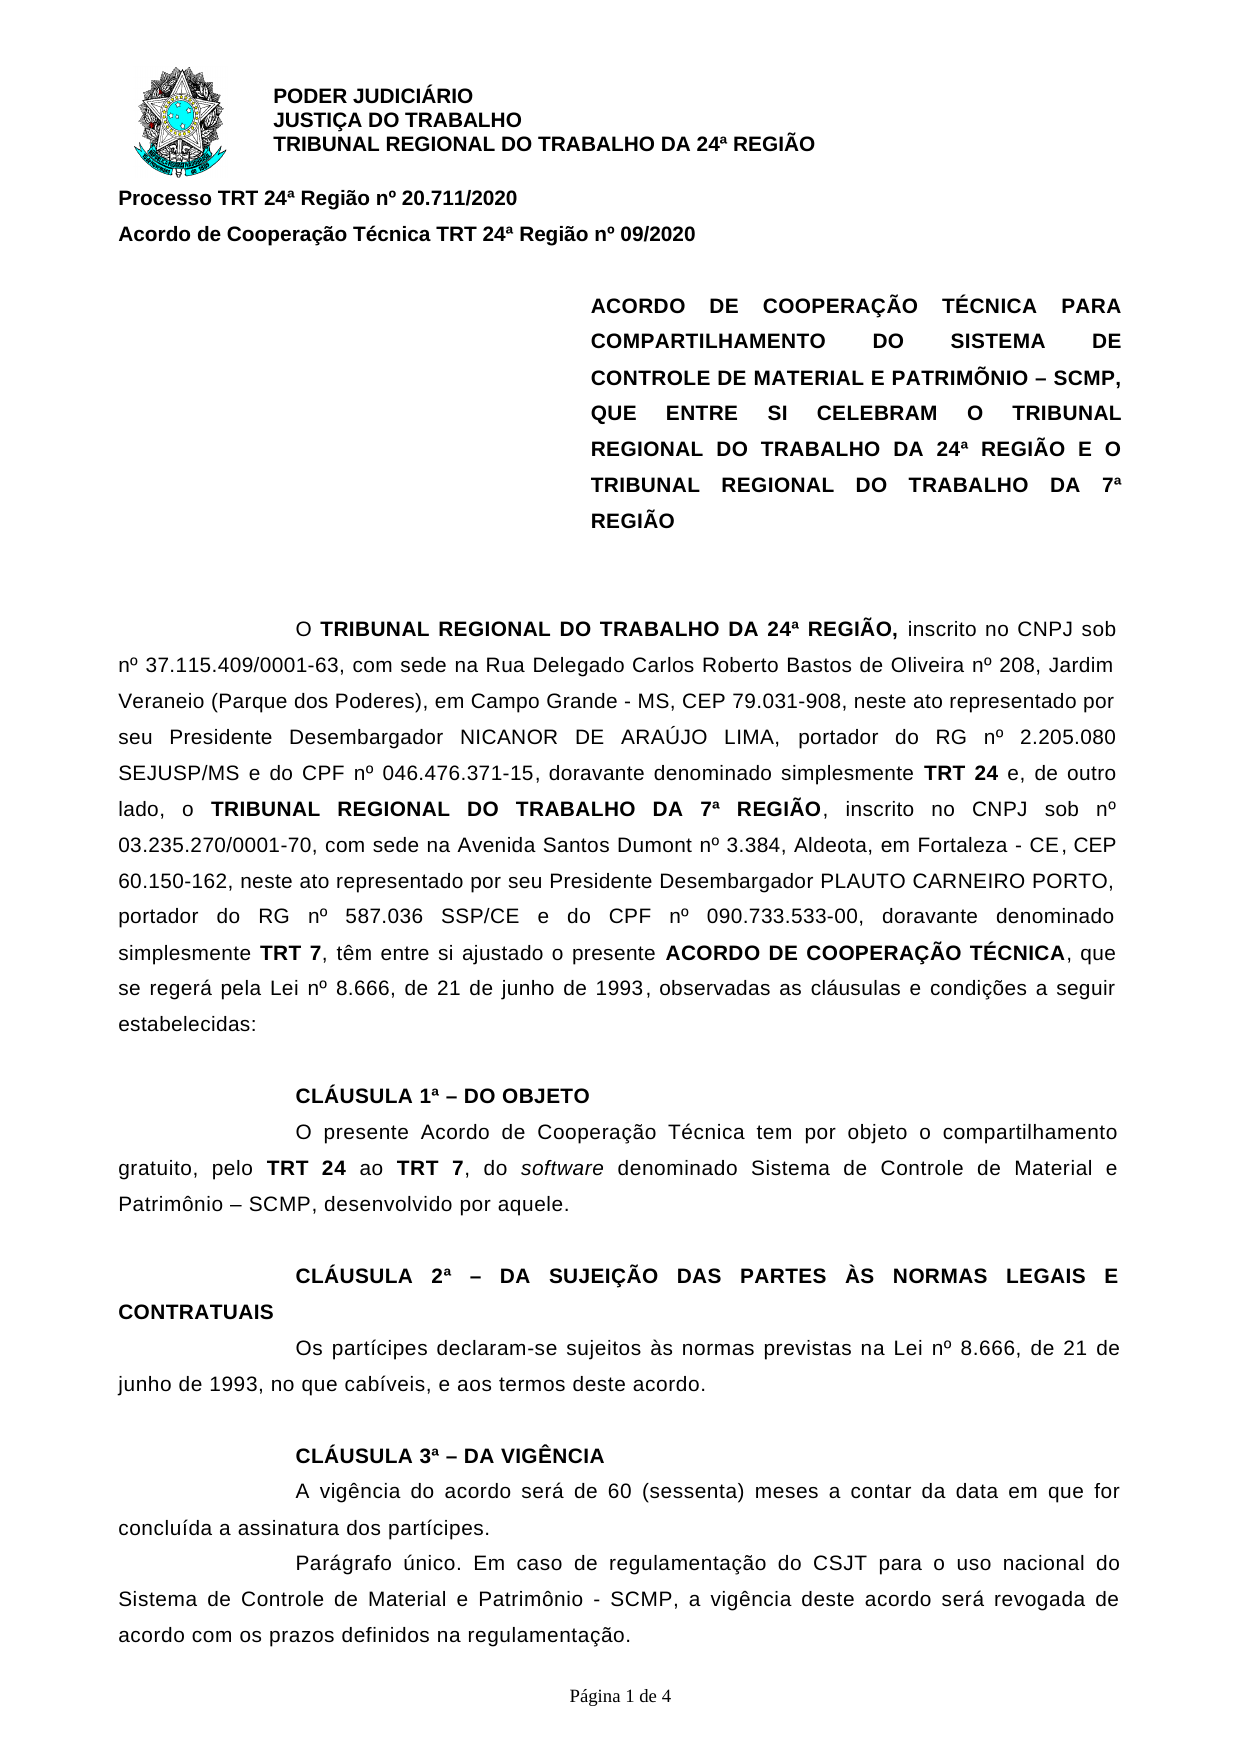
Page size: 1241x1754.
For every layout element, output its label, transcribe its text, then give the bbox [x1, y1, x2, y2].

picture [133, 66, 228, 178]
text Os partícipes declaram-se sujeitos às normas previstas na Lei nº 8.666, de 21 de junho de 1993, no que cabíveis, e aos termos deste acordo. [118, 1336, 1122, 1396]
text Parágrafo único. Em caso de regulamentação do CSJT para o uso nacional do Sistema de Controle de Material e Patrimônio - SCMP, a vigência deste acordo será revogada de acordo com os prazos definidos na regulamentação. [118, 1551, 1122, 1647]
text A vigência do acordo será de 60 (sessenta) meses a contar da data em que for concluída a assinatura dos partícipes. [118, 1479, 1122, 1539]
text O TRIBUNAL REGIONAL DO TRABALHO DA 24ª REGIÃO, inscrito no CNPJ sob nº 37.115.409/0001-63, com sede na Rua Delegado Carlos Roberto Bastos de Oliveira nº 208, Jardim Veraneio (Parque dos Poderes), em Campo Grande - MS, CEP 79.031-908, neste ato representado por seu Presidente Desembargador NICANOR DE ARAÚJO LIMA, portador do RG nº 2.205.080 SEJUSP/MS e do CPF nº 046.476.371-15, doravante denominado simplesmente TRT 24 e, de outro lado, o TRIBUNAL REGIONAL DO TRABALHO DA 7ª REGIÃO, inscrito no CNPJ sob nº 03.235.270/0001-70, com sede na Avenida Santos Dumont nº 3.384, Aldeota, em Fortaleza - CE, CEP 60.150-162, neste ato representado por seu Presidente Desembargador PLAUTO CARNEIRO PORTO, portador do RG nº 587.036 SSP/CE e do CPF nº 090.733.533-00, doravante denominado simplesmente TRT 7, têm entre si ajustado o presente ACORDO DE COOPERAÇÃO TÉCNICA, que se regerá pela Lei nº 8.666, de 21 de junho de 1993, observadas as cláusulas e condições a seguir estabelecidas: [118, 617, 1116, 1036]
text CLÁUSULA 2ª – DA SUJEIÇÃO DAS PARTES ÀS NORMAS LEGAIS E CONTRATUAIS [118, 1264, 1119, 1324]
text O presente Acordo de Cooperação Técnica tem por objeto o compartilhamento gratuito, pelo TRT 24 ao TRT 7, do software denominado Sistema de Controle de Material e Patrimônio – SCMP, desenvolvido por aquele. [118, 1120, 1119, 1216]
text CLÁUSULA 1ª – DO OBJETO [118, 1084, 1122, 1108]
text ACORDO DE COOPERAÇÃO TÉCNICA PARA COMPARTILHAMENTO DO SISTEMA DE CONTROLE DE MATERIAL E PATRIMÕNIO – SCMP, QUE ENTRE SI CELEBRAM O TRIBUNAL REGIONAL DO TRABALHO DA 24ª REGIÃO E O TRIBUNAL REGIONAL DO TRABALHO DA 7ª REGIÃO [591, 293, 1122, 533]
text CLÁUSULA 3ª – DA VIGÊNCIA [118, 1443, 1119, 1467]
